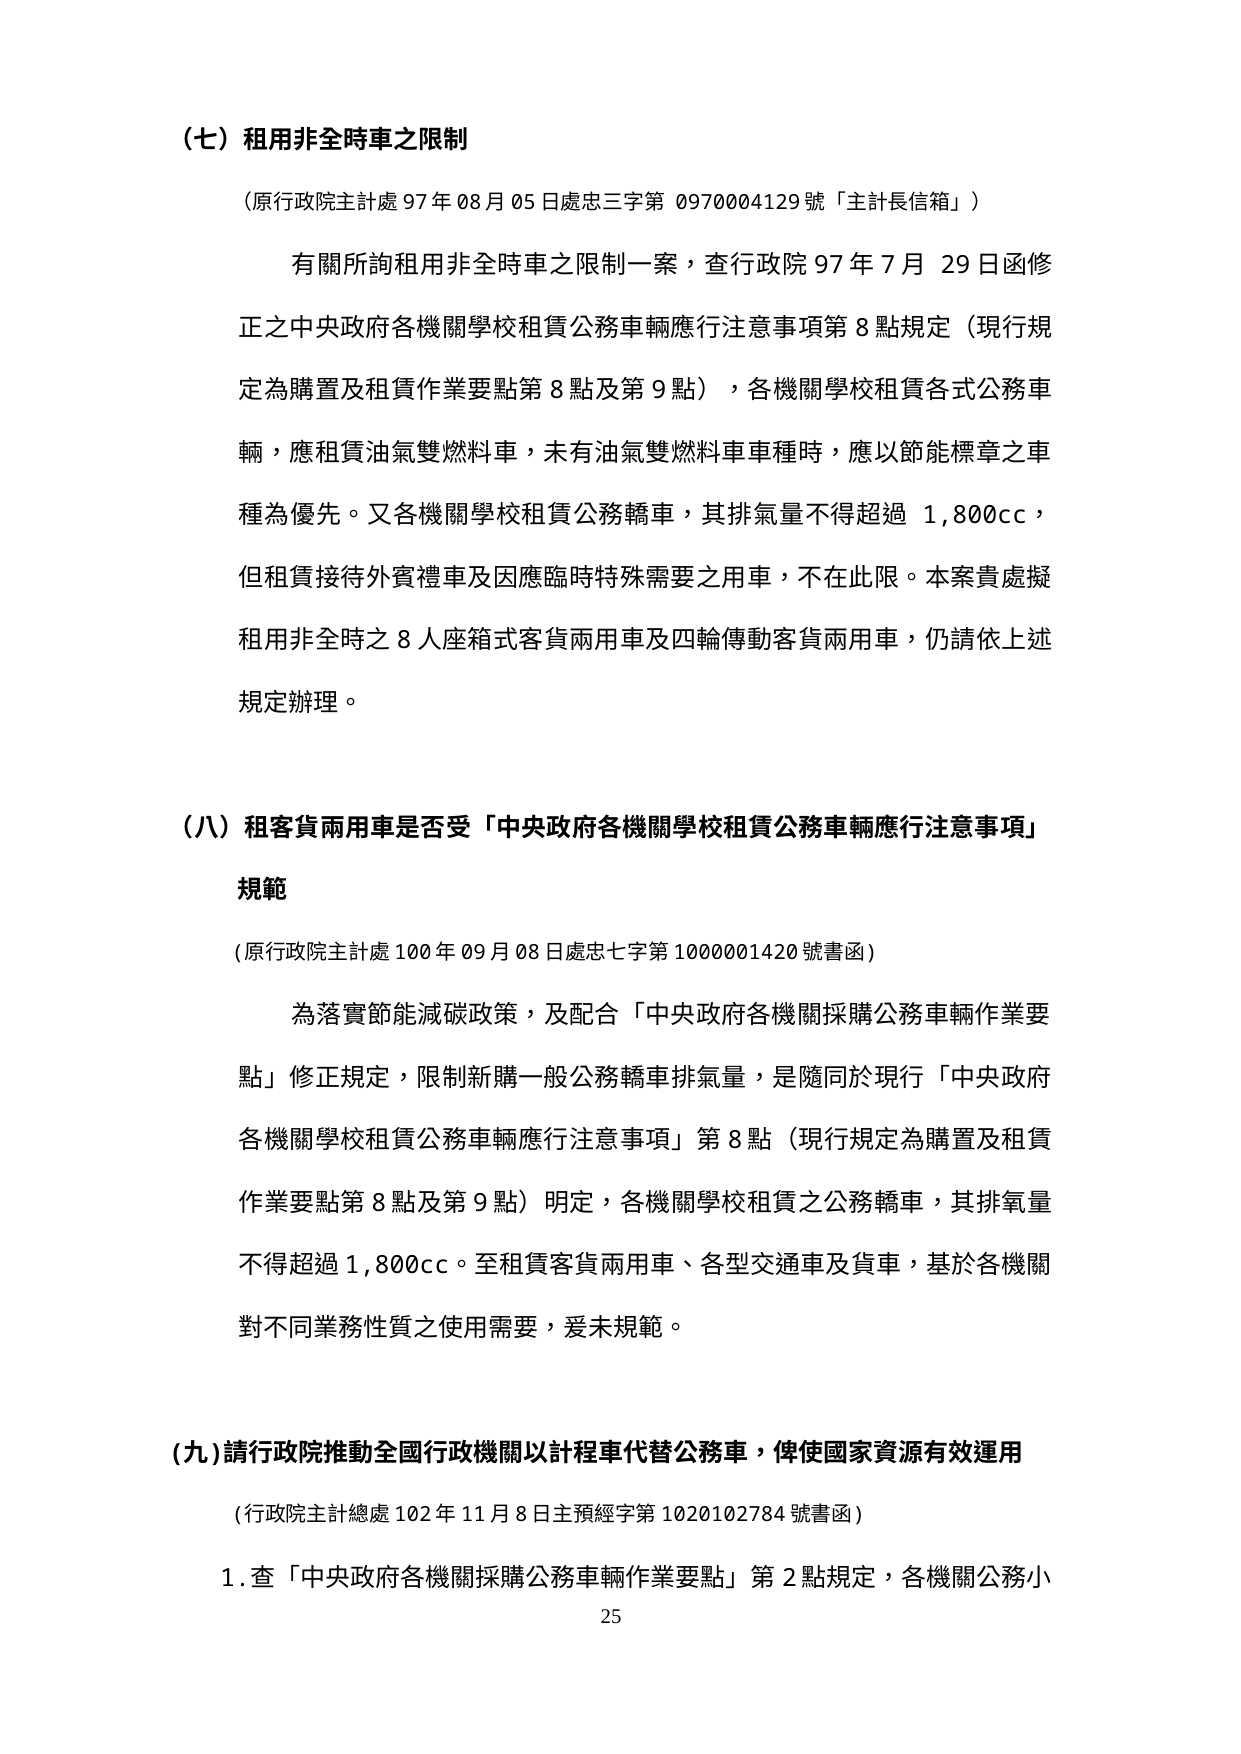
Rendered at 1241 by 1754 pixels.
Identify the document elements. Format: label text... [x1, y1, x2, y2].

text 為落實節能減碳政策，及配合「中央政府各機關採購公務車輛作業要點」修正規定，限制新購一般公務轎車排氣量，是隨同於現行「中央政府各機關學校租賃公務車輛應行注意事項」第8點（現行規定為購置及租賃作業要點第8點及第9點）明定，各機關學校租賃之公務轎車，其排氧量不得超過1,800cc。至租賃客貨兩用車、各型交通車及貨車，基於各機關對不同業務性質之使用需要，爰未規範。 [239, 971, 1053, 1346]
text （八）租客貨兩用車是否受「中央政府各機關學校租賃公務車輛應行注意事項」規範 [169, 784, 1053, 909]
text (行政院主計總處102年11月8日主預經字第1020102784號書函) [231, 1471, 1053, 1534]
text （七）租用非全時車之限制 [169, 96, 1053, 159]
text （原行政院主計處97年08月05日處忠三字第 0970004129號「主計長信箱」） [231, 159, 1053, 221]
text 有關所詢租用非全時車之限制一案，查行政院97年7月 29日函修正之中央政府各機關學校租賃公務車輛應行注意事項第8點規定（現行規定為購置及租賃作業要點第8點及第9點），各機關學校租賃各式公務車輛，應租賃油氣雙燃料車，未有油氣雙燃料車車種時，應以節能標章之車種為優先。又各機關學校租賃公務轎車，其排氣量不得超過 1,800cc，但租賃接待外賓禮車及因應臨時特殊需要之用車，不在此限。本案貴處擬租用非全時之8人座箱式客貨兩用車及四輪傳動客貨兩用車，仍請依上述規定辦理。 [239, 221, 1053, 721]
text (九)請行政院推動全國行政機關以計程車代替公務車，俾使國家資源有效運用 [169, 1409, 1053, 1471]
text 1.查「中央政府各機關採購公務車輛作業要點」第2點規定，各機關公務小 [220, 1534, 1053, 1596]
text (原行政院主計處100年09月08日處忠七字第1000001420號書函) [231, 909, 1053, 971]
